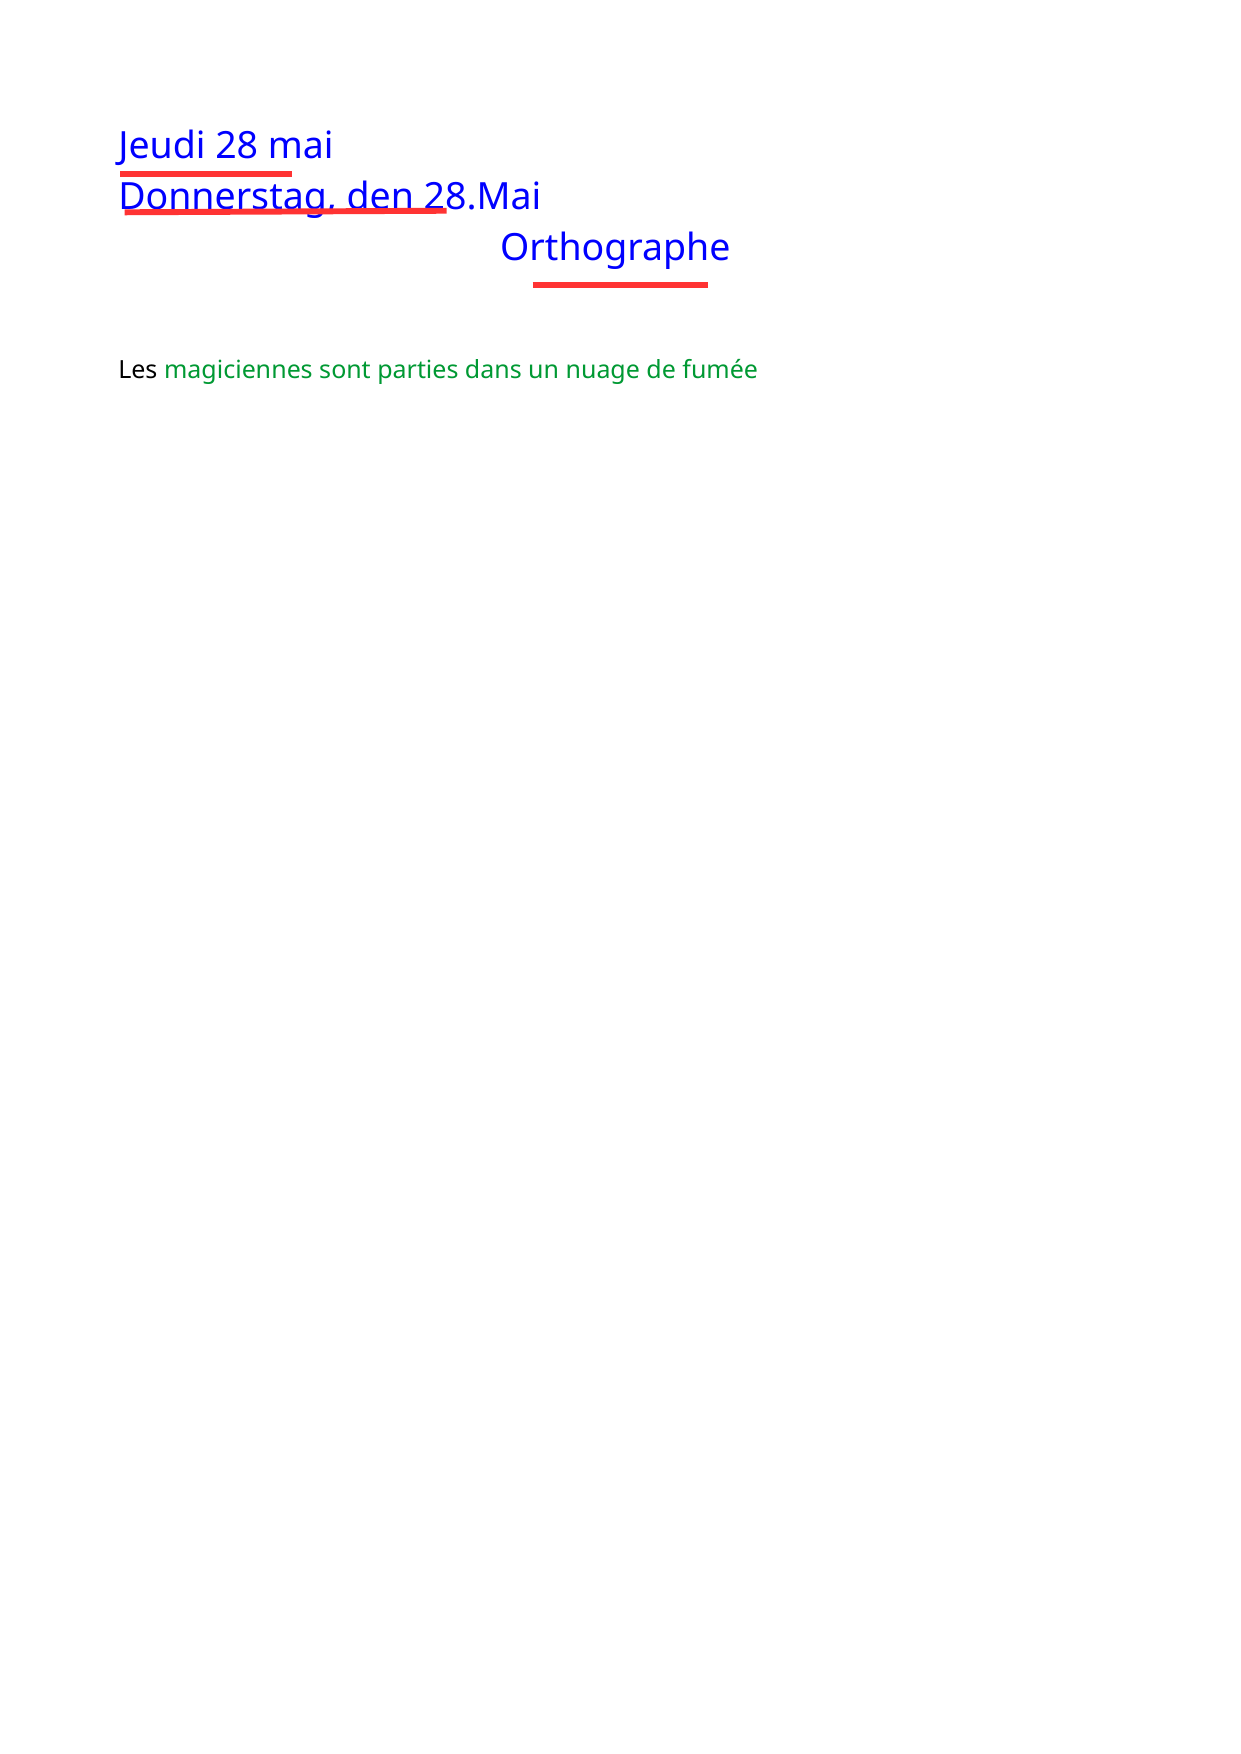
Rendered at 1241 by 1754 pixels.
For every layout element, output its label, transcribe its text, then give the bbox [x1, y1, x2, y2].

text Les magiciennes sont parties dans un nuage de fumée [118, 352, 1122, 386]
